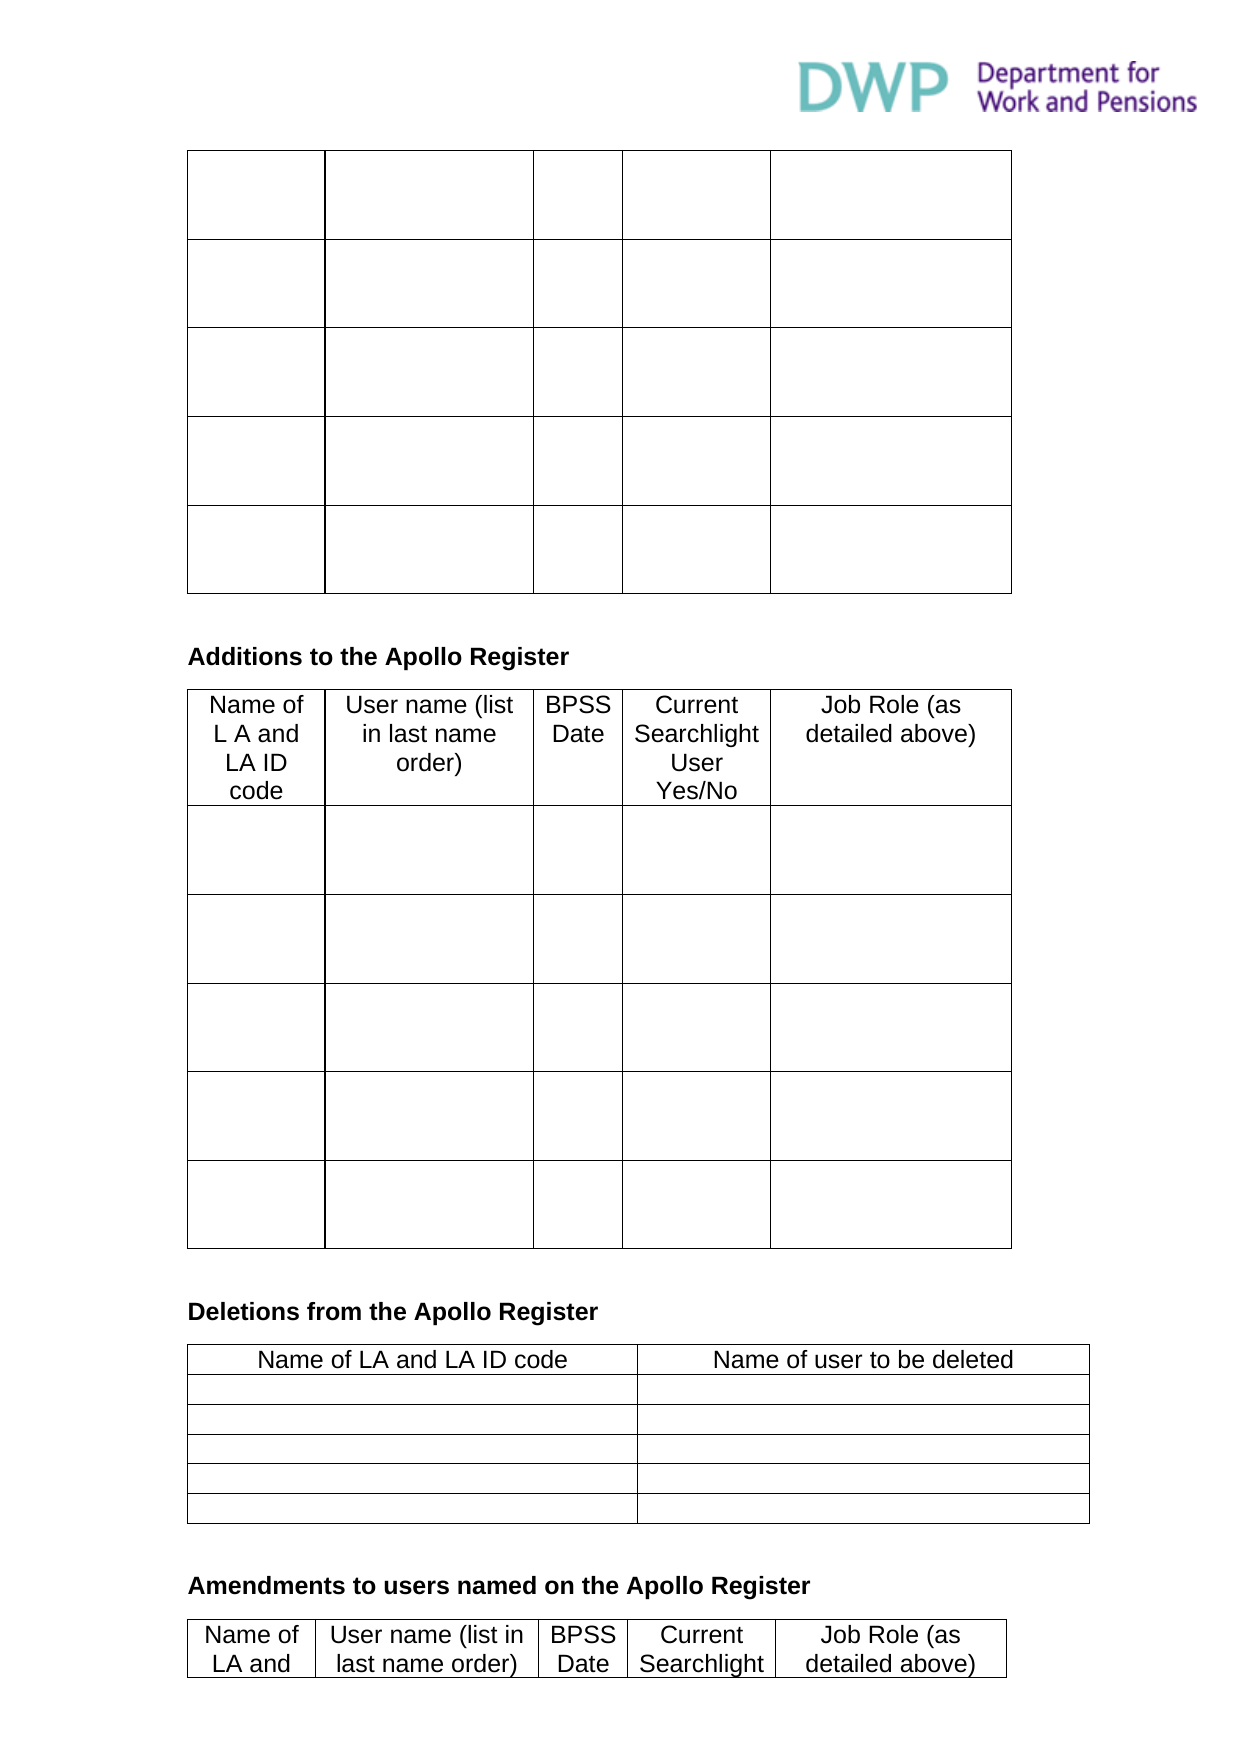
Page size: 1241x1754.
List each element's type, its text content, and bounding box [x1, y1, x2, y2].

table_cell [188, 1072, 324, 1160]
table_cell [188, 1494, 637, 1523]
table_cell [534, 240, 622, 327]
table_cell [623, 240, 770, 327]
table_header Name of L A and LA ID code [188, 690, 324, 805]
table_cell [188, 417, 324, 504]
table_header Job Role (as detailed above) [776, 1620, 1006, 1677]
table_cell [534, 506, 622, 593]
table_cell [188, 806, 324, 894]
table_cell [534, 328, 622, 416]
table_cell [326, 240, 533, 327]
table_cell [771, 151, 1011, 239]
table_cell [534, 417, 622, 504]
table_header Name of user to be deleted [638, 1345, 1089, 1374]
table_cell [638, 1464, 1089, 1493]
table_cell [188, 506, 324, 593]
table_header User name (list in last name order) [326, 690, 533, 805]
table_cell [188, 1435, 637, 1463]
table_cell [188, 1375, 637, 1404]
table_cell [623, 506, 770, 593]
text Deletions from the Apollo Register [187, 1297, 1090, 1326]
table_cell [326, 895, 533, 982]
table_header Name of LA and [188, 1620, 315, 1677]
table_cell [771, 328, 1011, 416]
table_cell [326, 1161, 533, 1248]
table_cell [188, 1405, 637, 1433]
table_header Name of LA and LA ID code [188, 1345, 637, 1374]
table_cell [623, 806, 770, 894]
text Additions to the Apollo Register [187, 642, 1090, 670]
table_cell [623, 328, 770, 416]
table_cell [771, 806, 1011, 894]
table_cell [326, 328, 533, 416]
table_cell [623, 895, 770, 982]
table_cell [771, 984, 1011, 1071]
table_cell [638, 1494, 1089, 1523]
table_cell [188, 151, 324, 239]
table_cell [188, 1161, 324, 1248]
table_cell [638, 1435, 1089, 1463]
table_cell [188, 240, 324, 327]
table_header Job Role (as detailed above) [771, 690, 1011, 805]
table_cell [188, 328, 324, 416]
table_cell [771, 506, 1011, 593]
table_cell [771, 1161, 1011, 1248]
table_cell [623, 1072, 770, 1160]
table_cell [534, 806, 622, 894]
table_cell [638, 1405, 1089, 1433]
table_cell [623, 151, 770, 239]
table_cell [326, 1072, 533, 1160]
table_cell [326, 984, 533, 1071]
table_cell [326, 806, 533, 894]
table_cell [188, 1464, 637, 1493]
table_cell [534, 151, 622, 239]
table_cell [623, 1161, 770, 1248]
table_cell [534, 1072, 622, 1160]
table_cell [771, 895, 1011, 982]
table_cell [623, 417, 770, 504]
table_cell [638, 1375, 1089, 1404]
table_cell [771, 1072, 1011, 1160]
table_cell [534, 984, 622, 1071]
table_cell [188, 895, 324, 982]
table_header User name (list in last name order) [316, 1620, 538, 1677]
text Amendments to users named on the Apollo Register [187, 1571, 1090, 1600]
table_cell [623, 984, 770, 1071]
table_header Current Searchlight [628, 1620, 775, 1677]
table_cell [326, 506, 533, 593]
table_header BPSS Date [539, 1620, 627, 1677]
table_cell [771, 417, 1011, 504]
table_cell [326, 151, 533, 239]
table_cell [534, 1161, 622, 1248]
table_cell [771, 240, 1011, 327]
table_header BPSS Date [534, 690, 622, 805]
table_cell [534, 895, 622, 982]
table_header Current Searchlight User Yes/No [623, 690, 770, 805]
table_cell [188, 984, 324, 1071]
table_cell [326, 417, 533, 504]
